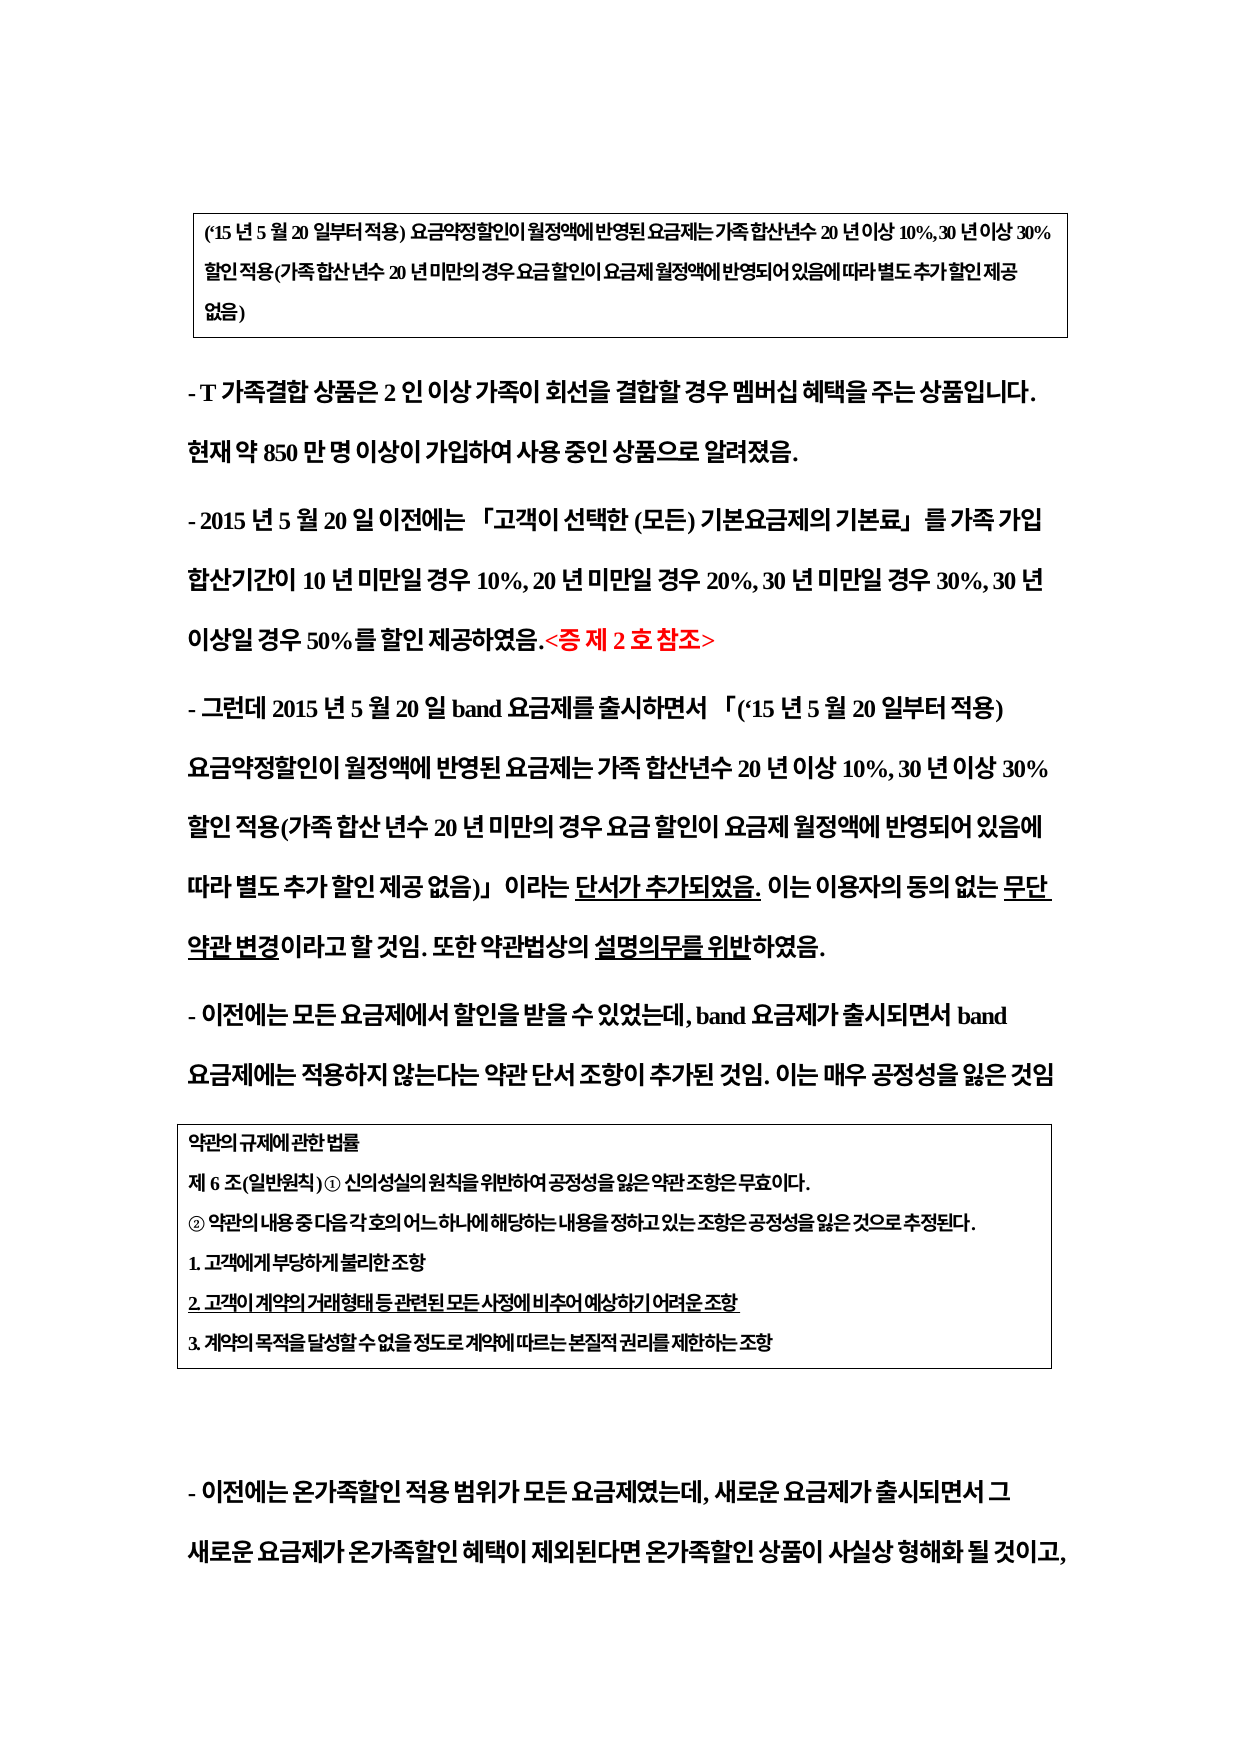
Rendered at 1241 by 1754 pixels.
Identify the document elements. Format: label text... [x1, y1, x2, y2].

text - 이전에는 모든 요금제에서 할인을 받을 수 있었는데, band요금제가 출시되면서 band요금제에는 적용하지 않는다는 약관 단서 조항이 추가된 것임. 이는 매우 공정성을 잃은 것임 [188, 996, 1063, 1092]
table_header 약관의 규제에 관한 법률 제6조(일반원칙) ① 신의성실의 원칙을 위반하여 공정성을 잃은 약관 조항은 무효이다. ② 약관의 내용 중 다음 각 호의 어느 하나에 해당하는 내용을 정하고 있는 조항은 공정성을 잃은 것으로 추정된다. 1. 고객에게 부당하게 불리한 조항 2. 고객이 계약의 거래형태 등 관련된 모든 사정에 비추어 예상하기 어려운 조항 3. 계약의 목적을 달성할 수 없을 정도로 계약에 따르는 본질적 권리를 제한하는 조항 [178, 1125, 1051, 1368]
text - T가족결합 상품은 2인 이상 가족이 회선을 결합할 경우 멤버십 혜택을 주는 상품입니다. 현재 약 850만 명 이상이 가입하여 사용 중인 상품으로 알려졌음. [188, 373, 1063, 469]
text - 그런데 2015년 5월 20일 band요금제를 출시하면서 「(‘15년 5월 20일부터 적용) 요금약정할인이 월정액에 반영된 요금제는 가족 합산년수 20년 이상 10%, 30년 이상 30% 할인 적용(가족 합산 년수 20년 미만의 경우 요금 할인이 요금제 월정액에 반영되어 있음에 따라 별도 추가 할인 제공 없음)」이라는 단서가 추가되었음. 이는 이용자의 동의 없는 무단 약관 변경이라고 할 것임. 또한 약관법상의 설명의무를 위반하였음. [188, 688, 1063, 964]
table_header (‘15년 5월 20일부터 적용) 요금약정할인이 월정액에 반영된 요금제는 가족 합산년수 20년 이상 10%, 30년 이상 30% 할인 적용(가족 합산 년수 20년 미만의 경우 요금 할인이 요금제 월정액에 반영되어 있음에 따라 별도 추가 할인 제공 없음) [194, 214, 1067, 337]
text - 2015년 5월 20일 이전에는 「고객이 선택한 (모든) 기본요금제의 기본료」를 가족 가입 합산기간이 10년 미만일 경우 10%, 20년 미만일 경우 20%, 30년 미만일 경우 30%, 30년 이상일 경우 50%를 할인 제공하였음.<증 제2호 참조> [188, 501, 1063, 656]
text - 이전에는 온가족할인 적용 범위가 모든 요금제였는데, 새로운 요금제가 출시되면서 그 새로운 요금제가 온가족할인 혜택이 제외된다면 온가족할인 상품이 사실상 형해화 될 것이고, 고객의 혜택은 축소될 것임 [188, 1473, 1063, 1569]
